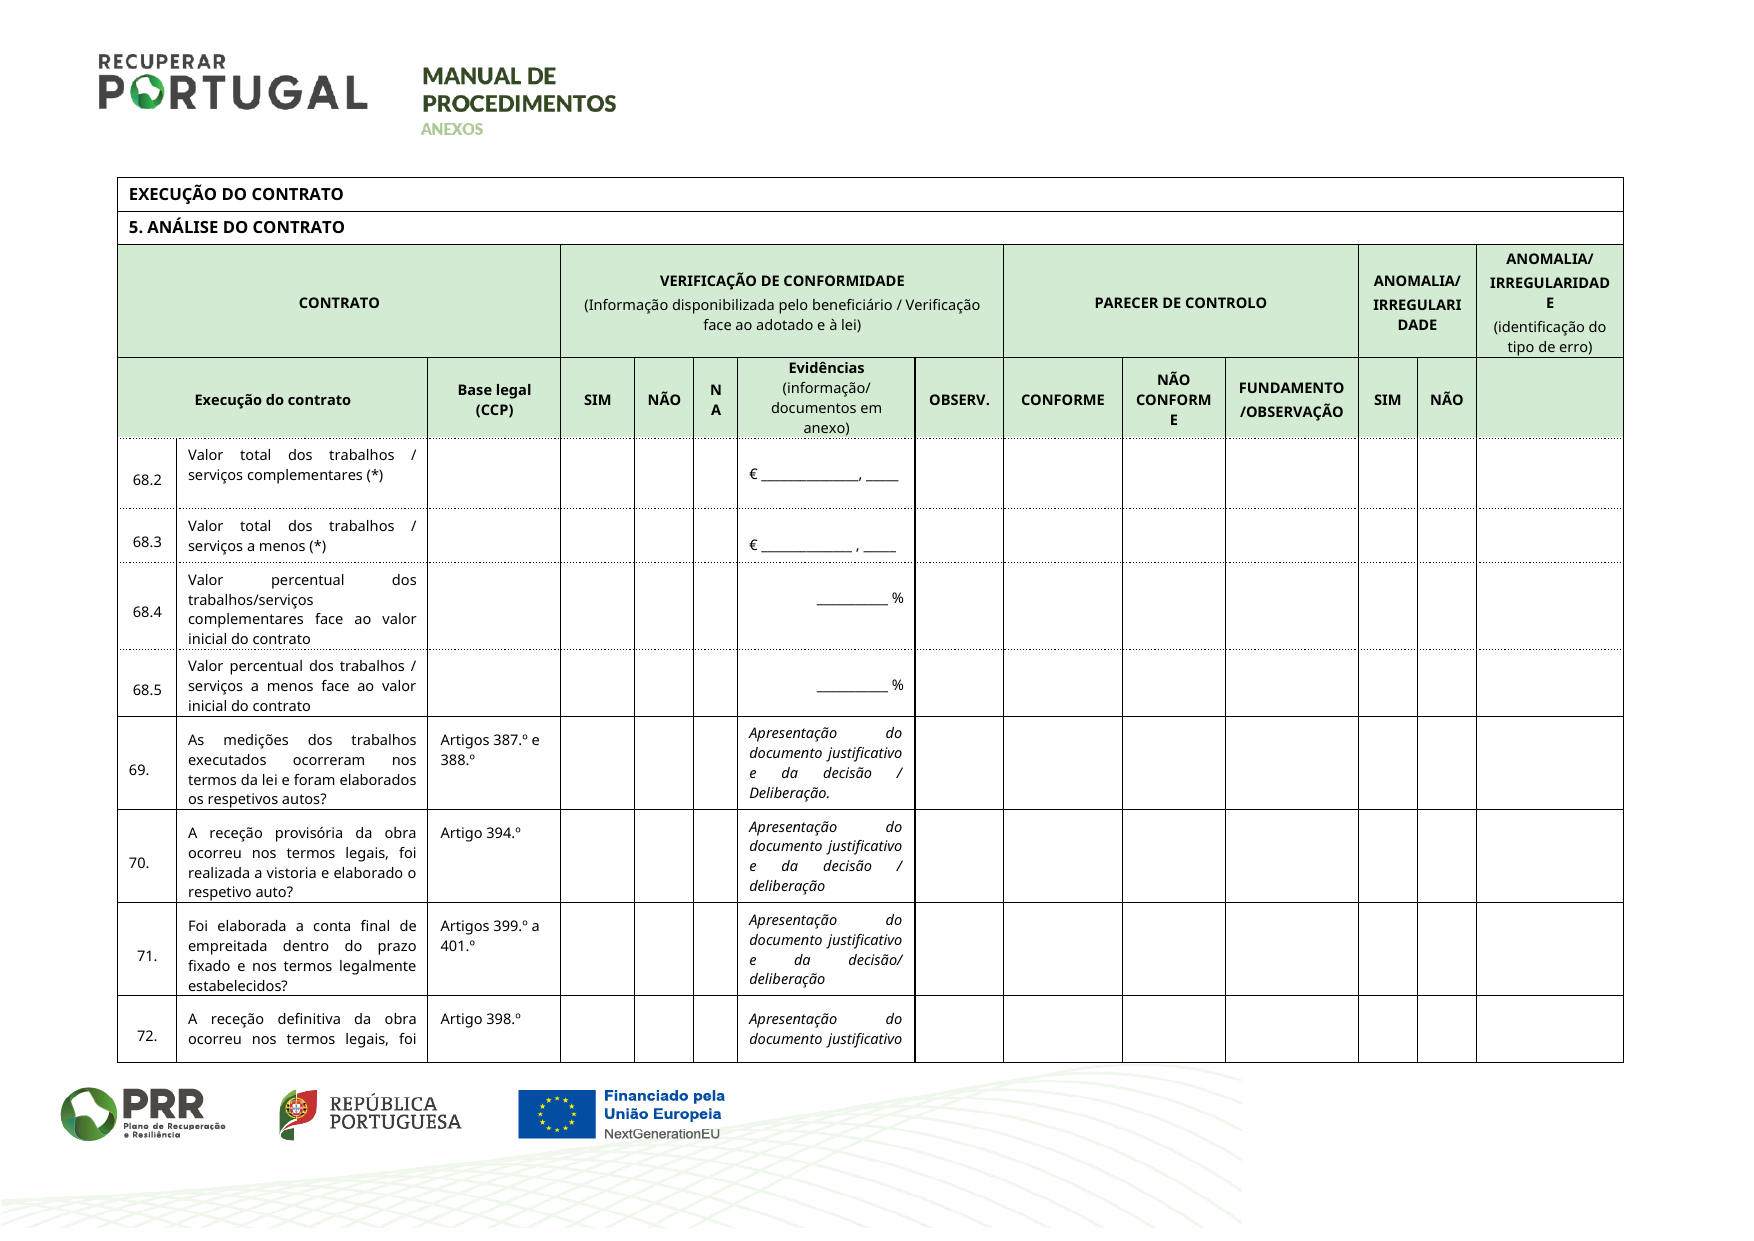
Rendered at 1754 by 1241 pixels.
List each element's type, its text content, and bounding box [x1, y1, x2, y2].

table_header EXECUÇÃO DO CONTRATO [118, 178, 1623, 211]
table_cell [1418, 810, 1476, 902]
table_cell [635, 810, 693, 902]
table_cell [1418, 717, 1476, 809]
table_cell [694, 717, 737, 809]
table_cell NA [694, 358, 737, 437]
table_cell [1004, 562, 1122, 649]
table_cell Artigo 398.º [428, 996, 560, 1062]
table_cell [635, 649, 693, 716]
table_cell [1226, 508, 1358, 562]
table_cell [916, 810, 1003, 902]
table_cell [561, 649, 634, 716]
table_cell Apresentação do documento justificativo e da decisão/ deliberação [738, 903, 914, 995]
table_cell [428, 508, 560, 562]
table_cell [916, 996, 1003, 1062]
table_cell 69. [118, 717, 176, 809]
table_cell [1477, 562, 1623, 649]
table_cell [1477, 996, 1623, 1062]
table_cell Evidências (informação/ documentos em anexo) [738, 358, 914, 437]
table_cell 68.2 [118, 438, 176, 508]
table_cell [1004, 438, 1122, 508]
table_cell SIM [561, 358, 634, 437]
table_cell A receção provisória da obra ocorreu nos termos legais, foi realizada a vistoria e elaborado o respetivo auto? [177, 810, 427, 902]
table_cell ANOMALIA/ IRREGULARIDADE (identificação do tipo de erro) [1477, 245, 1623, 357]
table_cell [694, 903, 737, 995]
table_cell [1418, 649, 1476, 716]
table_cell CONTRATO [118, 245, 560, 357]
table_cell [635, 903, 693, 995]
table_cell [1004, 810, 1122, 902]
table_cell [428, 438, 560, 508]
table_cell Execução do contrato [118, 358, 427, 437]
table_cell [1123, 508, 1225, 562]
table_cell ANOMALIA/ IRREGULARIDADE [1359, 245, 1476, 357]
table_cell [1123, 810, 1225, 902]
table_cell ___________ % [738, 649, 914, 716]
table_cell [1123, 717, 1225, 809]
table_cell [561, 562, 634, 649]
table_cell Artigos 399.º a 401.º [428, 903, 560, 995]
table_cell [561, 810, 634, 902]
table_cell [694, 438, 737, 508]
table_cell Artigos 387.º e 388.º [428, 717, 560, 809]
table_cell Valor total dos trabalhos / serviços a menos (*) [177, 508, 427, 562]
table_cell [1004, 717, 1122, 809]
table_cell [1226, 996, 1358, 1062]
table_cell [1004, 508, 1122, 562]
table_cell NÃO [1418, 358, 1476, 437]
table_cell [694, 562, 737, 649]
table_cell € ______________ , _____ [738, 508, 914, 562]
table_cell [1359, 810, 1417, 902]
table_cell [916, 649, 1003, 716]
table_cell [916, 562, 1003, 649]
table_cell CONFORME [1004, 358, 1122, 437]
table_cell [1359, 438, 1417, 508]
table_cell Apresentação do documento justificativo e da decisão / deliberação [738, 810, 914, 902]
table_cell 68.4 [118, 562, 176, 649]
table_cell Artigo 394.º [428, 810, 560, 902]
table_cell [1359, 508, 1417, 562]
table_cell [1123, 996, 1225, 1062]
table_cell FUNDAMENTO /OBSERVAÇÃO [1226, 358, 1358, 437]
table_cell [1418, 438, 1476, 508]
table_cell [561, 717, 634, 809]
table_cell [916, 717, 1003, 809]
table_cell [1477, 438, 1623, 508]
table_cell SIM [1359, 358, 1417, 437]
table_cell [635, 717, 693, 809]
table_cell [635, 562, 693, 649]
table_cell [1477, 903, 1623, 995]
table_cell [1359, 562, 1417, 649]
table_cell [1123, 562, 1225, 649]
table_cell NÃO CONFORME [1123, 358, 1225, 437]
table_cell [1418, 996, 1476, 1062]
table_cell [1004, 649, 1122, 716]
table_cell [1226, 717, 1358, 809]
table_cell [916, 903, 1003, 995]
table_cell [635, 996, 693, 1062]
table_cell [635, 508, 693, 562]
table_cell [561, 438, 634, 508]
table_cell [1123, 438, 1225, 508]
table_cell [1004, 996, 1122, 1062]
table_cell [1418, 508, 1476, 562]
table_cell 72. [118, 996, 176, 1062]
table_cell OBSERV. [916, 358, 1003, 437]
table_cell [561, 903, 634, 995]
table_cell Foi elaborada a conta final de empreitada dentro do prazo fixado e nos termos legalmente estabelecidos? [177, 903, 427, 995]
table_cell [1226, 810, 1358, 902]
table_cell [694, 996, 737, 1062]
table_cell As medições dos trabalhos executados ocorreram nos termos da lei e foram elaborados os respetivos autos? [177, 717, 427, 809]
table_cell [428, 562, 560, 649]
table_cell [561, 996, 634, 1062]
table_cell [1359, 649, 1417, 716]
table_cell Valor percentual dos trabalhos / serviços a menos face ao valor inicial do contrato [177, 649, 427, 716]
table_cell Apresentação do documento justificativo [738, 996, 914, 1062]
table_cell [1418, 562, 1476, 649]
table_cell 5. ANÁLISE DO CONTRATO [118, 212, 1623, 244]
table_cell [1359, 903, 1417, 995]
table_cell [561, 508, 634, 562]
table_cell [1123, 903, 1225, 995]
table_cell Base legal (CCP) [428, 358, 560, 437]
table_cell [916, 508, 1003, 562]
table_cell [1477, 358, 1623, 437]
table_cell [1477, 508, 1623, 562]
table_cell [694, 649, 737, 716]
table_cell [1226, 649, 1358, 716]
table_cell [694, 810, 737, 902]
table_cell [428, 649, 560, 716]
table_cell [1477, 810, 1623, 902]
table_cell Apresentação do documento justificativo e da decisão / Deliberação. [738, 717, 914, 809]
table_cell [1226, 903, 1358, 995]
table_cell [1226, 438, 1358, 508]
table_cell Valor total dos trabalhos / serviços complementares (*) [177, 438, 427, 508]
table_cell € _______________, _____ [738, 438, 914, 508]
table_cell 68.3 [118, 508, 176, 562]
table_cell [1226, 562, 1358, 649]
table_cell NÃO [635, 358, 693, 437]
table_cell [1123, 649, 1225, 716]
table_cell [1359, 717, 1417, 809]
table_cell Valor percentual dos trabalhos/serviços complementares face ao valor inicial do contrato [177, 562, 427, 649]
table_cell [1477, 717, 1623, 809]
table_cell 68.5 [118, 649, 176, 716]
table_cell ___________ % [738, 562, 914, 649]
table_cell [635, 438, 693, 508]
table_cell [694, 508, 737, 562]
table_cell 70. [118, 810, 176, 902]
table_cell 71. [118, 903, 176, 995]
table_cell [1418, 903, 1476, 995]
table_cell [1477, 649, 1623, 716]
table_cell [916, 438, 1003, 508]
table_cell [1359, 996, 1417, 1062]
table_cell [1004, 903, 1122, 995]
table_cell VERIFICAÇÃO DE CONFORMIDADE (Informação disponibilizada pelo beneficiário / Verificação face ao adotado e à lei) [561, 245, 1003, 357]
table_cell A receção definitiva da obra ocorreu nos termos legais, foi [177, 996, 427, 1062]
table_cell PARECER DE CONTROLO [1004, 245, 1358, 357]
